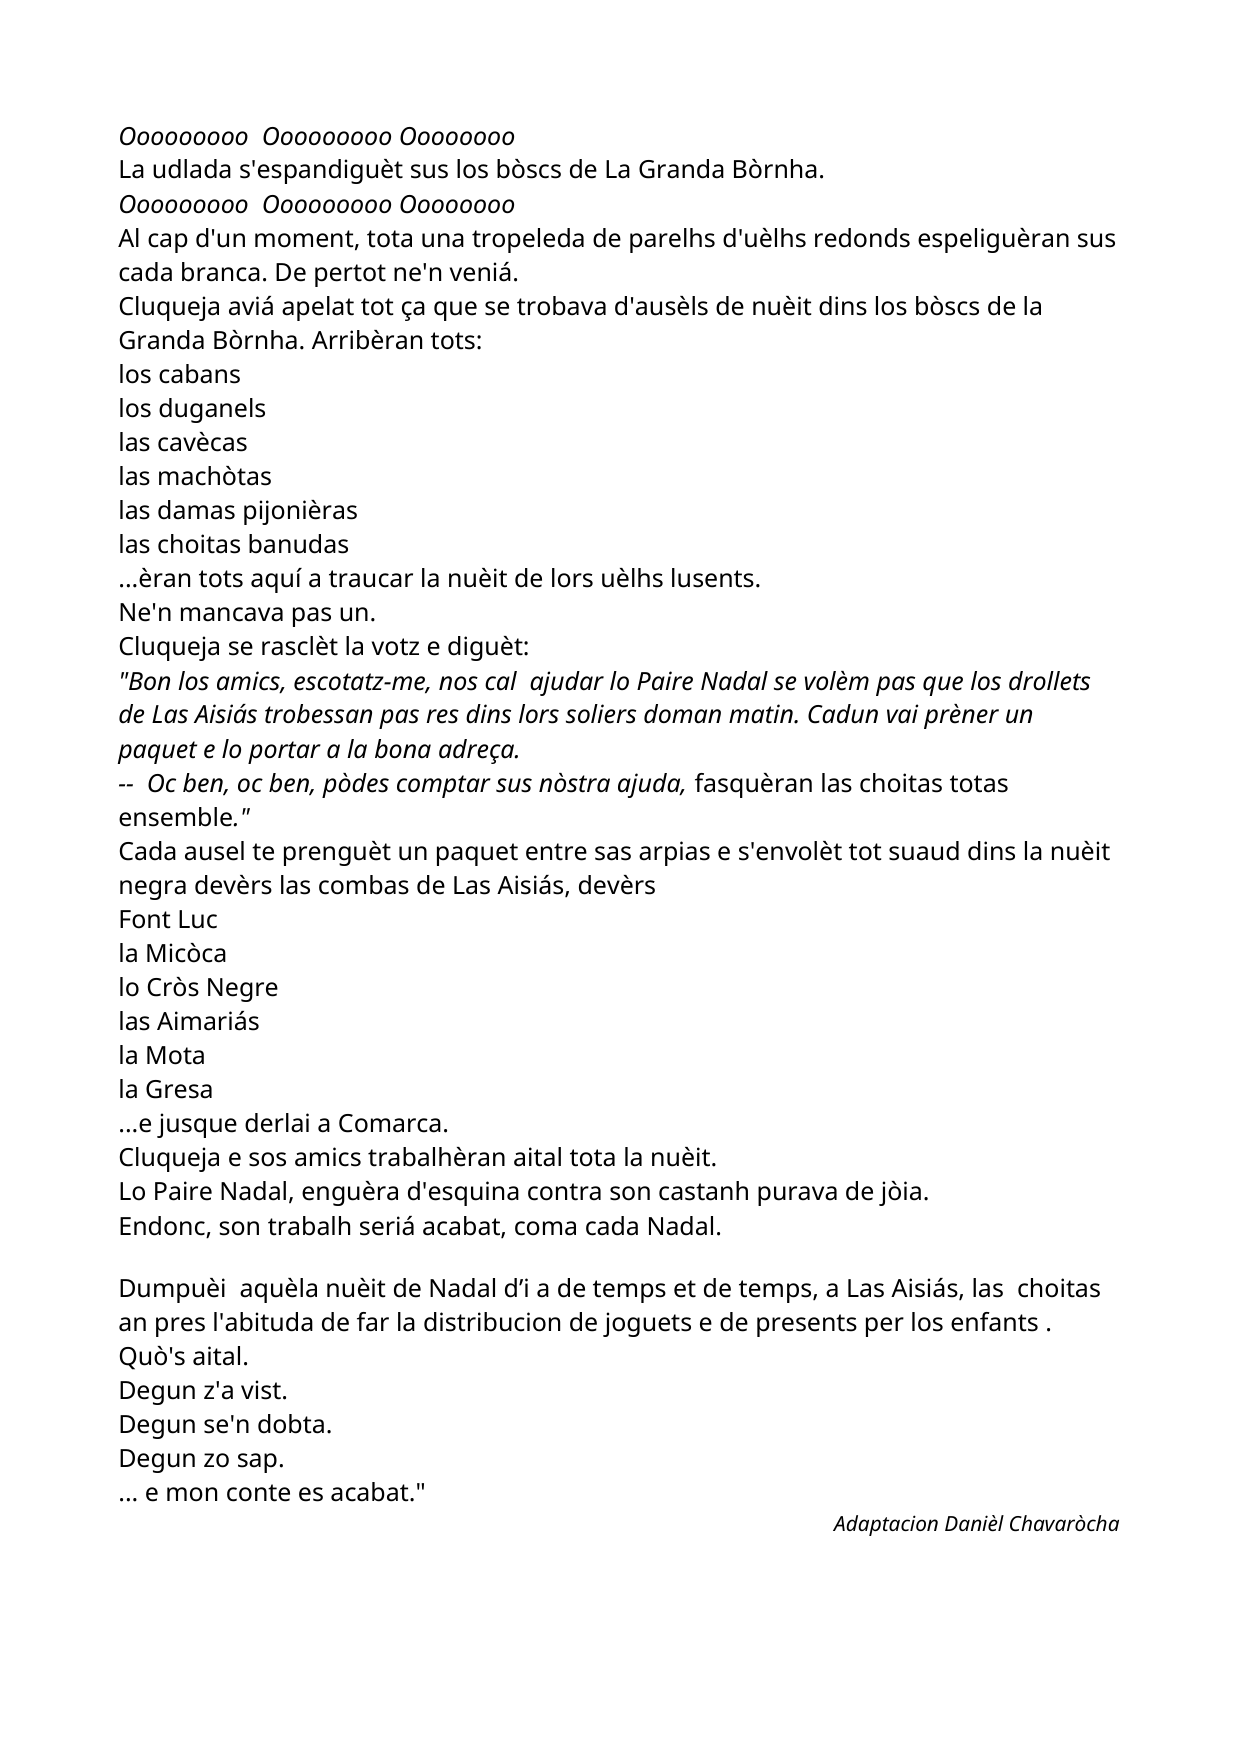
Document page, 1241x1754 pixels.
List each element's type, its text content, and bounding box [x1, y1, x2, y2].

text los duganels [118, 391, 1122, 425]
text Adaptacion Danièl Chavaròcha [118, 1509, 1122, 1537]
text Ne'n mancava pas un. [118, 595, 1122, 629]
text los cabans [118, 357, 1122, 391]
text Endonc, son trabalh seriá acabat, coma cada Nadal. [118, 1208, 1122, 1242]
text Cada ausel te prenguèt un paquet entre sas arpias e s'envolèt tot suaud dins la nuèit negra devèrs las combas de Las Aisiás, devèrs [118, 833, 1122, 902]
text la Gresa [118, 1072, 1122, 1106]
text Font Luc [118, 902, 1122, 936]
text Lo Paire Nadal, enguèra d'esquina contra son castanh purava de jòia. [118, 1174, 1122, 1208]
text Cluqueja aviá apelat tot ça que se trobava d'ausèls de nuèit dins los bòscs de la Granda Bòrnha. Arribèran tots: [118, 288, 1122, 357]
text Degun z'a vist. [118, 1372, 1122, 1406]
text las damas pijonièras [118, 493, 1122, 527]
text Cluqueja e sos amics trabalhèran aital tota la nuèit. [118, 1140, 1122, 1174]
text Ooooooooo Ooooooooo Oooooooo [118, 186, 1122, 220]
text Al cap d'un moment, tota una tropeleda de parelhs d'uèlhs redonds espeliguèran sus cada branca. De pertot ne'n veniá. [118, 220, 1122, 288]
text Cluqueja se rasclèt la votz e diguèt: [118, 629, 1122, 663]
text Quò's aital. [118, 1338, 1122, 1372]
text ... e mon conte es acabat." [118, 1474, 1122, 1509]
text ...e jusque derlai a Comarca. [118, 1106, 1122, 1140]
text la Mota [118, 1038, 1122, 1072]
text lo Cròs Negre [118, 970, 1122, 1004]
text Degun zo sap. [118, 1441, 1122, 1474]
text La udlada s'espandiguèt sus los bòscs de La Granda Bòrnha. [118, 152, 1122, 186]
text las cavècas [118, 425, 1122, 459]
text las choitas banudas [118, 527, 1122, 561]
text Dumpuèi aquèla nuèit de Nadal d’i a de temps et de temps, a Las Aisiás, las choitas an pres l'abituda de far la distribucion de joguets e de presents per los enfants . [118, 1270, 1122, 1338]
text "Bon los amics, escotatz-me, nos cal ajudar lo Paire Nadal se volèm pas que los drollets de Las Aisiás trobessan pas res dins lors soliers doman matin. Cadun vai prèner un paquet e lo portar a la bona adreça. [118, 663, 1122, 765]
text las Aimariás [118, 1004, 1122, 1038]
text Degun se'n dobta. [118, 1406, 1122, 1441]
text -- Oc ben, oc ben, pòdes comptar sus nòstra ajuda, fasquèran las choitas totas ensemble." [118, 765, 1122, 833]
text las machòtas [118, 459, 1122, 493]
text ...èran tots aquí a traucar la nuèit de lors uèlhs lusents. [118, 561, 1122, 595]
text Ooooooooo Ooooooooo Oooooooo [118, 118, 1122, 152]
text la Micòca [118, 936, 1122, 970]
